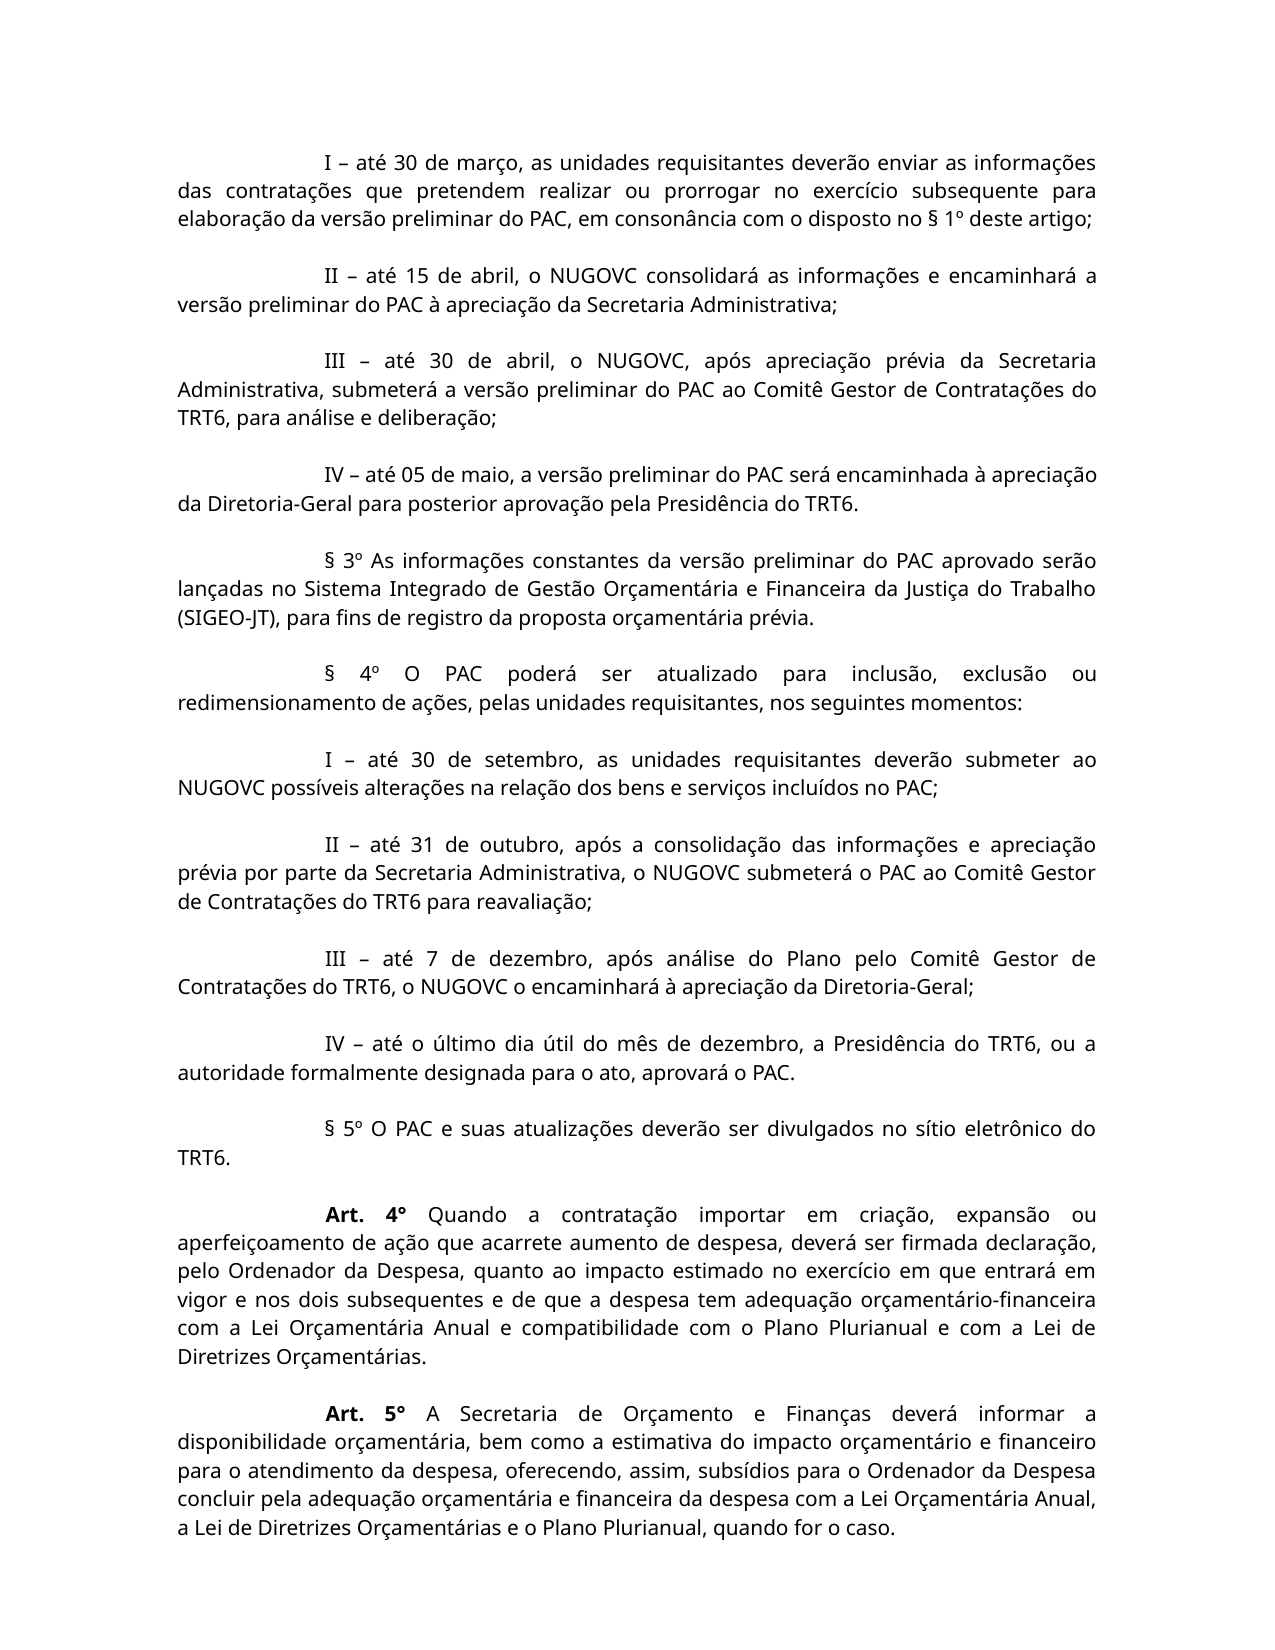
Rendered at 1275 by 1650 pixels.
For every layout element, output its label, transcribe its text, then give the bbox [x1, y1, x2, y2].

text III – até 7 de dezembro, após análise do Plano pelo Comitê Gestor de Contratações do TRT6, o NUGOVC o encaminhará à apreciação da Diretoria-Geral; [177, 944, 1098, 1001]
text I – até 30 de setembro, as unidades requisitantes deverão submeter ao NUGOVC possíveis alterações na relação dos bens e serviços incluídos no PAC; [177, 745, 1098, 802]
text II – até 31 de outubro, após a consolidação das informações e apreciação prévia por parte da Secretaria Administrativa, o NUGOVC submeterá o PAC ao Comitê Gestor de Contratações do TRT6 para reavaliação; [177, 830, 1098, 915]
text § 3º As informações constantes da versão preliminar do PAC aprovado serão lançadas no Sistema Integrado de Gestão Orçamentária e Financeira da Justiça do Trabalho (SIGEO-JT), para fins de registro da proposta orçamentária prévia. [177, 546, 1098, 631]
text III – até 30 de abril, o NUGOVC, após apreciação prévia da Secretaria Administrativa, submeterá a versão preliminar do PAC ao Comitê Gestor de Contratações do TRT6, para análise e deliberação; [177, 347, 1098, 432]
text § 5º O PAC e suas atualizações deverão ser divulgados no sítio eletrônico do TRT6. [177, 1114, 1098, 1171]
text I – até 30 de março, as unidades requisitantes deverão enviar as informações das contratações que pretendem realizar ou prorrogar no exercício subsequente para elaboração da versão preliminar do PAC, em consonância com o disposto no § 1º deste artigo; [177, 148, 1098, 233]
text II – até 15 de abril, o NUGOVC consolidará as informações e encaminhará a versão preliminar do PAC à apreciação da Secretaria Administrativa; [177, 261, 1098, 318]
text Art. 5° A Secretaria de Orçamento e Finanças deverá informar a disponibilidade orçamentária, bem como a estimativa do impacto orçamentário e financeiro para o atendimento da despesa, oferecendo, assim, subsídios para o Ordenador da Despesa concluir pela adequação orçamentária e financeira da despesa com a Lei Orçamentária Anual, a Lei de Diretrizes Orçamentárias e o Plano Plurianual, quando for o caso. [177, 1399, 1098, 1541]
text IV – até 05 de maio, a versão preliminar do PAC será encaminhada à apreciação da Diretoria-Geral para posterior aprovação pela Presidência do TRT6. [177, 460, 1098, 517]
text IV – até o último dia útil do mês de dezembro, a Presidência do TRT6, ou a autoridade formalmente designada para o ato, aprovará o PAC. [177, 1029, 1098, 1086]
text Art. 4° Quando a contratação importar em criação, expansão ou aperfeiçoamento de ação que acarrete aumento de despesa, deverá ser firmada declaração, pelo Ordenador da Despesa, quanto ao impacto estimado no exercício em que entrará em vigor e nos dois subsequentes e de que a despesa tem adequação orçamentário-financeira com a Lei Orçamentária Anual e compatibilidade com o Plano Plurianual e com a Lei de Diretrizes Orçamentárias. [177, 1200, 1098, 1370]
text § 4º O PAC poderá ser atualizado para inclusão, exclusão ou redimensionamento de ações, pelas unidades requisitantes, nos seguintes momentos: [177, 659, 1098, 716]
